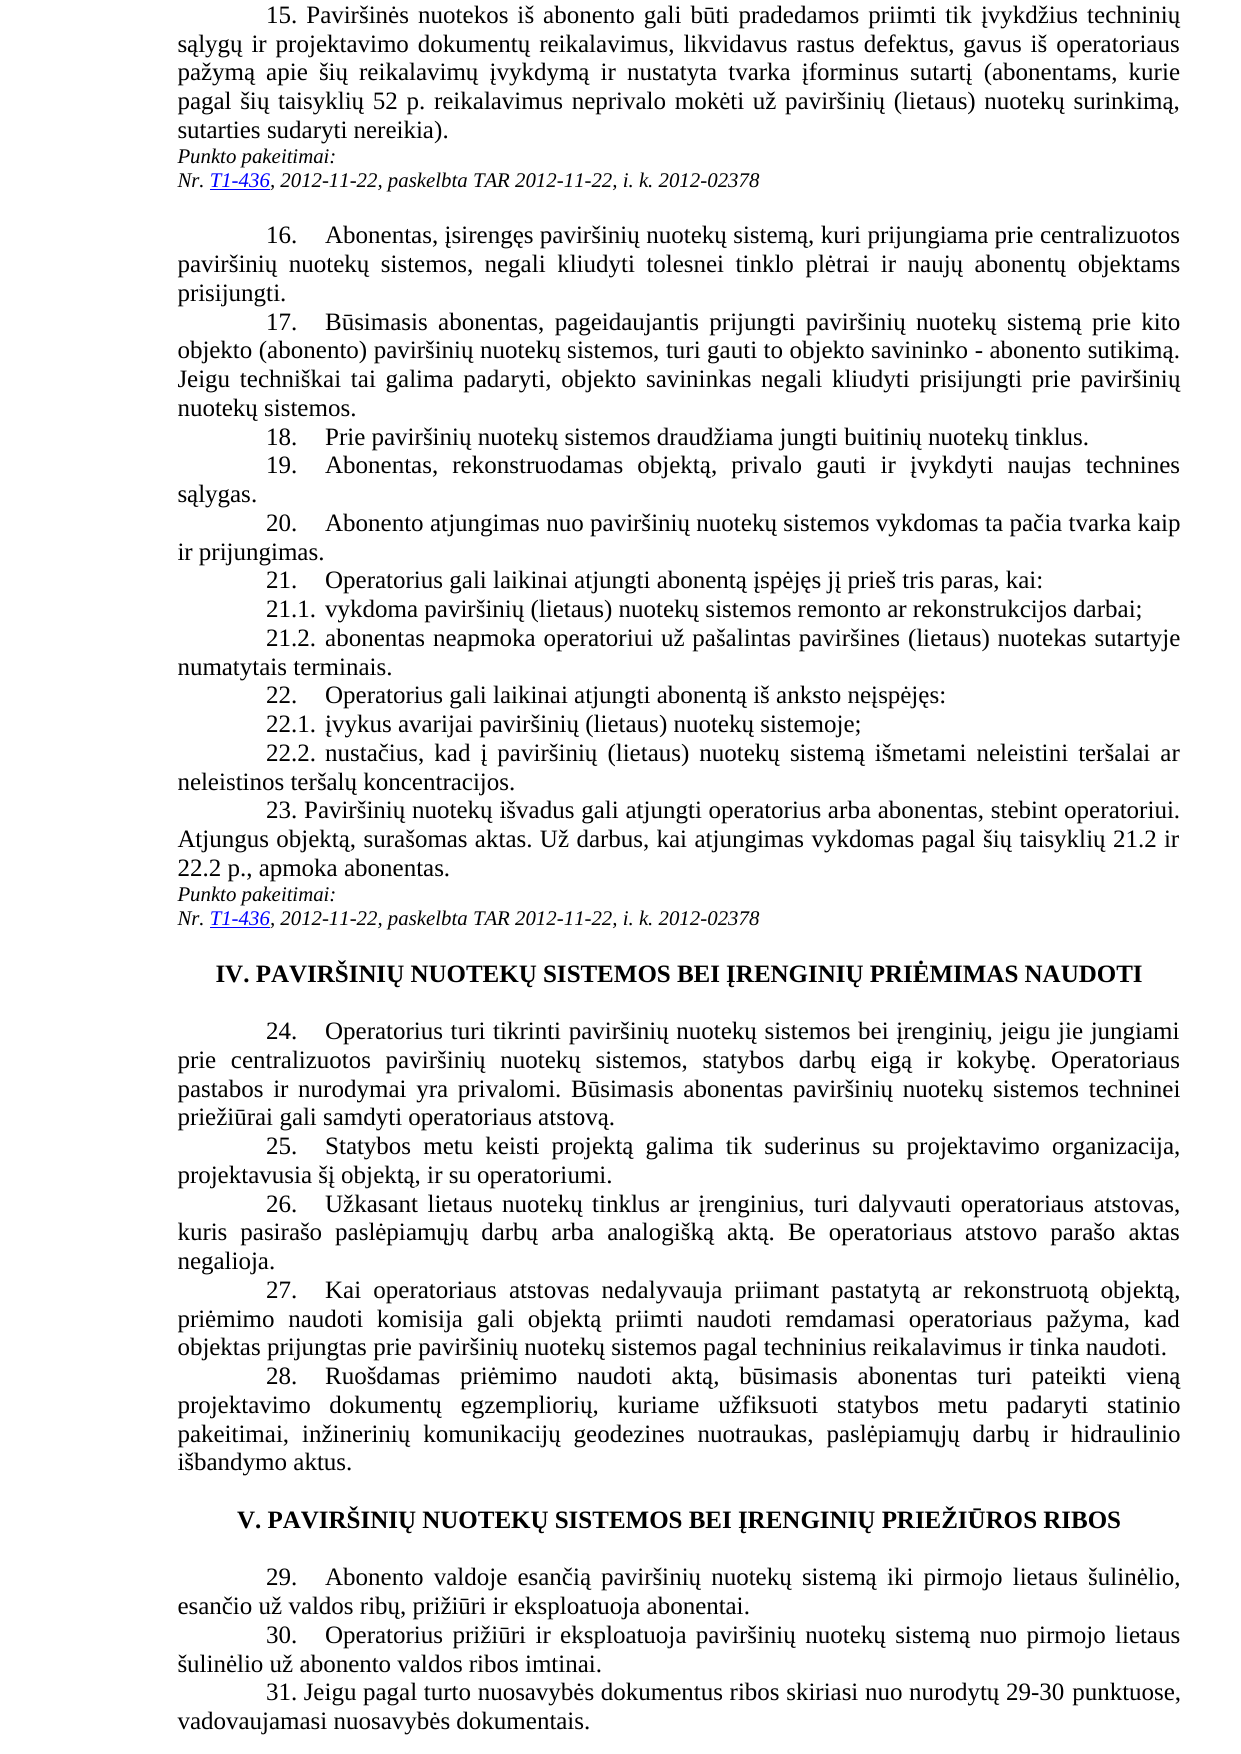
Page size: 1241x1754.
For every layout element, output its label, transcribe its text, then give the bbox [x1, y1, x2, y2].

text IV. PAVIRŠINIŲ NUOTEKŲ SISTEMOS BEI ĮRENGINIŲ PRIĖMIMAS NAUDOTI [177, 959, 1181, 987]
text 20. Abonento atjungimas nuo paviršinių nuotekų sistemos vykdomas ta pačia tvarka kaip ir prijungimas. [177, 508, 1181, 566]
text 15. Paviršinės nuotekos iš abonento gali būti pradedamos priimti tik įvykdžius techninių sąlygų ir projektavimo dokumentų reikalavimus, likvidavus rastus defektus, gavus iš operatoriaus pažymą apie šių reikalavimų įvykdymą ir nustatyta tvarka įforminus sutartį (abonentams, kurie pagal šių taisyklių 52 p. reikalavimus neprivalo mokėti už paviršinių (lietaus) nuotekų surinkimą, sutarties sudaryti nereikia). [177, 0, 1181, 144]
text 16. Abonentas, įsirengęs paviršinių nuotekų sistemą, kuri prijungiama prie centralizuotos paviršinių nuotekų sistemos, negali kliudyti tolesnei tinklo plėtrai ir naujų abonentų objektams prisijungti. [177, 221, 1181, 307]
text 28. Ruošdamas priėmimo naudoti aktą, būsimasis abonentas turi pateikti vieną projektavimo dokumentų egzempliorių, kuriame užfiksuoti statybos metu padaryti statinio pakeitimai, inžinerinių komunikacijų geodezines nuotraukas, paslėpiamųjų darbų ir hidraulinio išbandymo aktus. [177, 1361, 1181, 1476]
text Nr. T1-436, 2012-11-22, paskelbta TAR 2012-11-22, i. k. 2012-02378 [177, 906, 1181, 930]
text 22.2. nustačius, kad į paviršinių (lietaus) nuotekų sistemą išmetami neleistini teršalai ar neleistinos teršalų koncentracijos. [177, 738, 1181, 796]
text 26. Užkasant lietaus nuotekų tinklus ar įrenginius, turi dalyvauti operatoriaus atstovas, kuris pasirašo paslėpiamųjų darbų arba analogišką aktą. Be operatoriaus atstovo parašo aktas negalioja. [177, 1189, 1181, 1275]
text 21. Operatorius gali laikinai atjungti abonentą įspėjęs jį prieš tris paras, kai: [177, 566, 1181, 594]
text 22. Operatorius gali laikinai atjungti abonentą iš anksto neįspėjęs: [177, 681, 1181, 709]
text 19. Abonentas, rekonstruodamas objektą, privalo gauti ir įvykdyti naujas technines sąlygas. [177, 451, 1181, 508]
text 27. Kai operatoriaus atstovas nedalyvauja priimant pastatytą ar rekonstruotą objektą, priėmimo naudoti komisija gali objektą priimti naudoti remdamasi operatoriaus pažyma, kad objektas prijungtas prie paviršinių nuotekų sistemos pagal techninius reikalavimus ir tinka naudoti. [177, 1275, 1181, 1361]
text 17. Būsimasis abonentas, pageidaujantis prijungti paviršinių nuotekų sistemą prie kito objekto (abonento) paviršinių nuotekų sistemos, turi gauti to objekto savininko - abonento sutikimą. Jeigu techniškai tai galima padaryti, objekto savininkas negali kliudyti prisijungti prie paviršinių nuotekų sistemos. [177, 307, 1181, 422]
text 23. Paviršinių nuotekų išvadus gali atjungti operatorius arba abonentas, stebint operatoriui. Atjungus objektą, surašomas aktas. Už darbus, kai atjungimas vykdomas pagal šių taisyklių 21.2 ir 22.2 p., apmoka abonentas. [177, 796, 1181, 882]
text V. PAVIRŠINIŲ NUOTEKŲ SISTEMOS BEI ĮRENGINIŲ PRIEŽIŪROS RIBOS [177, 1505, 1181, 1534]
text 21.2. abonentas neapmoka operatoriui už pašalintas paviršines (lietaus) nuotekas sutartyje numatytais terminais. [177, 623, 1181, 681]
text 30. Operatorius prižiūri ir eksploatuoja paviršinių nuotekų sistemą nuo pirmojo lietaus šulinėlio už abonento valdos ribos imtinai. [177, 1620, 1181, 1677]
text Punkto pakeitimai: [177, 144, 1181, 168]
text 24. Operatorius turi tikrinti paviršinių nuotekų sistemos bei įrenginių, jeigu jie jungiami prie centralizuotos paviršinių nuotekų sistemos, statybos darbų eigą ir kokybę. Operatoriaus pastabos ir nurodymai yra privalomi. Būsimasis abonentas paviršinių nuotekų sistemos techninei priežiūrai gali samdyti operatoriaus atstovą. [177, 1016, 1181, 1131]
text 22.1. įvykus avarijai paviršinių (lietaus) nuotekų sistemoje; [177, 709, 1181, 738]
text 18. Prie paviršinių nuotekų sistemos draudžiama jungti buitinių nuotekų tinklus. [177, 422, 1181, 451]
text 31. Jeigu pagal turto nuosavybės dokumentus ribos skiriasi nuo nurodytų 29-30 punktuose, vadovaujamasi nuosavybės dokumentais. [177, 1677, 1181, 1735]
text Punkto pakeitimai: [177, 882, 1181, 906]
text Nr. T1-436, 2012-11-22, paskelbta TAR 2012-11-22, i. k. 2012-02378 [177, 168, 1181, 192]
text 25. Statybos metu keisti projektą galima tik suderinus su projektavimo organizacija, projektavusia šį objektą, ir su operatoriumi. [177, 1131, 1181, 1189]
text 29. Abonento valdoje esančią paviršinių nuotekų sistemą iki pirmojo lietaus šulinėlio, esančio už valdos ribų, prižiūri ir eksploatuoja abonentai. [177, 1562, 1181, 1620]
text 21.1. vykdoma paviršinių (lietaus) nuotekų sistemos remonto ar rekonstrukcijos darbai; [177, 594, 1181, 623]
